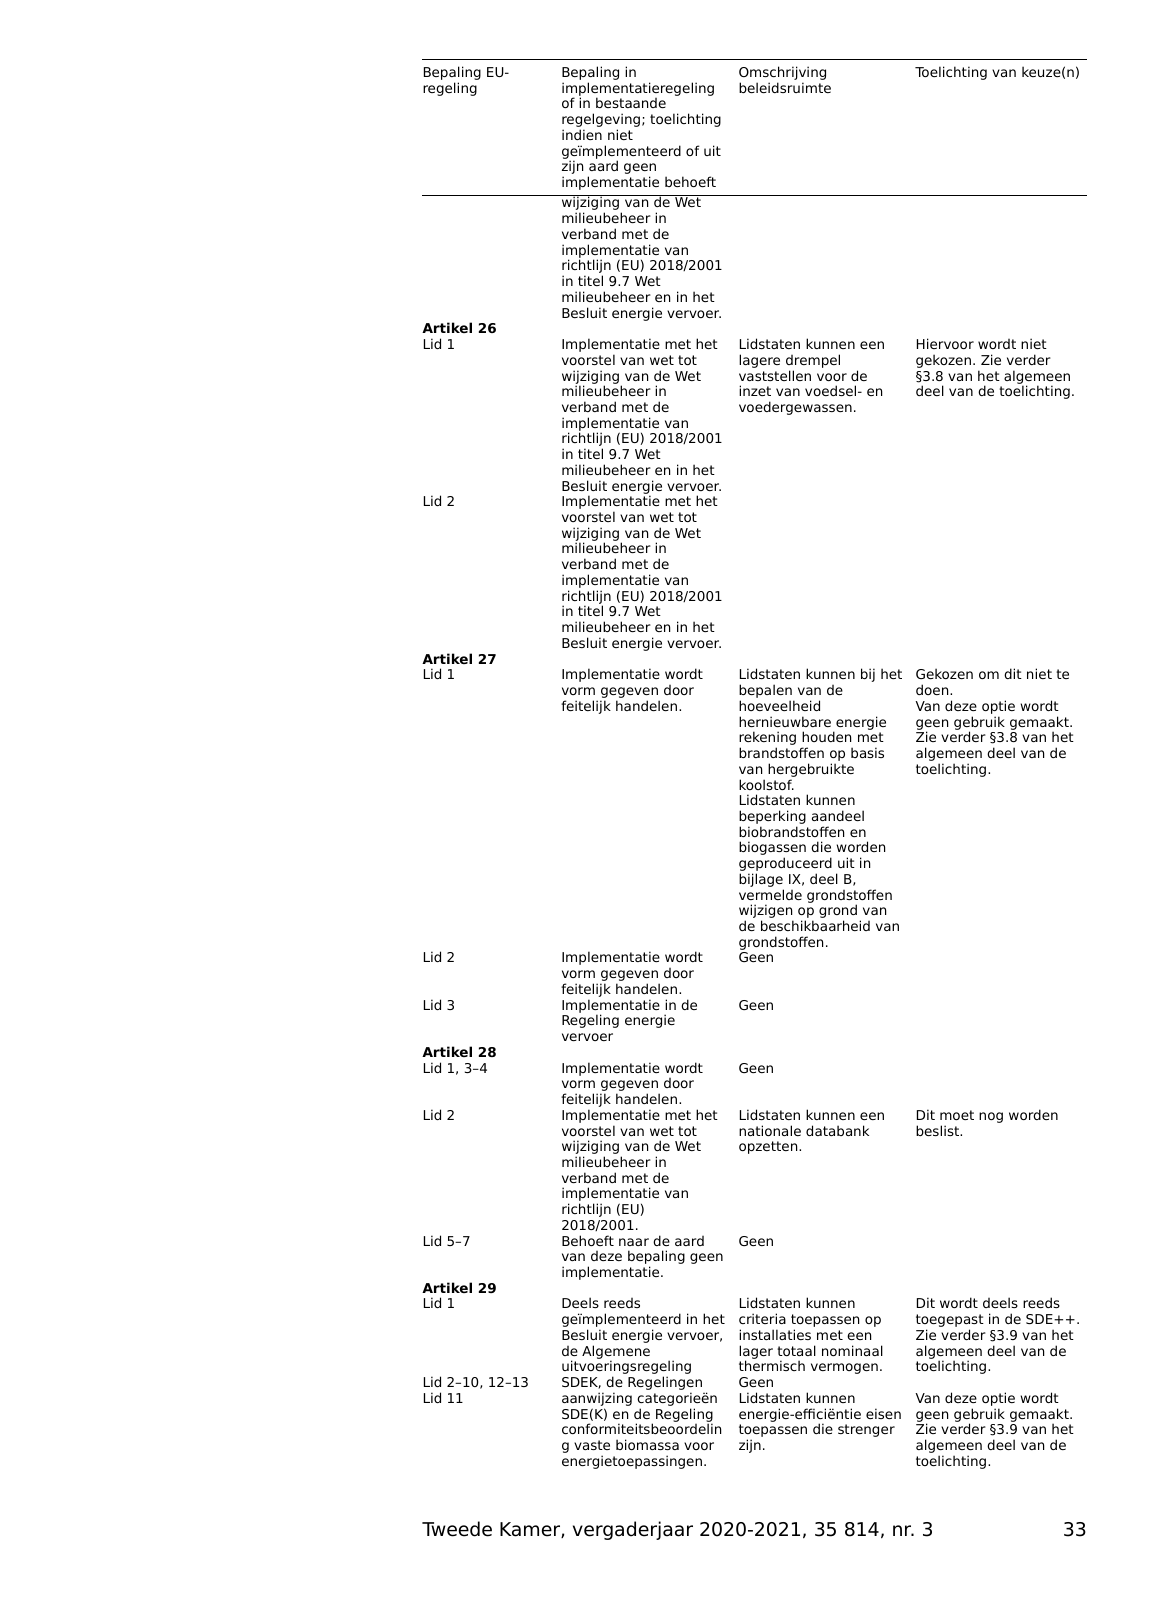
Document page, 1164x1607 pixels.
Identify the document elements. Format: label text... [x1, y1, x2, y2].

table_cell [422, 196, 555, 321]
table_cell Implementatie met het voorstel van wet tot wijziging van de Wet milieubeheer in verband met de implementatie van richtlijn (EU) 2018/2001. [555, 1108, 732, 1233]
table_cell wijziging van de Wet milieubeheer in verband met de implementatie van richtlijn (EU) 2018/2001 in titel 9.7 Wet milieubeheer en in het Besluit energie vervoer. [555, 196, 732, 321]
table_cell [732, 494, 909, 651]
table_cell [910, 1045, 1087, 1060]
table_cell [555, 1281, 732, 1296]
table_cell [732, 321, 909, 337]
table_cell Lid 1 [422, 1296, 555, 1375]
table_cell Lid 11 [422, 1391, 555, 1469]
table_cell Geen [732, 1060, 909, 1108]
table_cell Lid 2 [422, 494, 555, 651]
table_cell [910, 651, 1087, 667]
table_cell Lidstaten kunnen een lagere drempel vaststellen voor de inzet van voedsel- en voedergewassen. [732, 337, 909, 494]
table_cell Lid 2 [422, 1108, 555, 1233]
table_header Toelichting van keuze(n) [910, 60, 1087, 195]
table_cell [910, 321, 1087, 337]
table_cell [732, 1045, 909, 1060]
table_cell Lid 2 [422, 950, 555, 997]
table_cell Geen [732, 950, 909, 997]
table_cell [910, 196, 1087, 321]
table_cell Lid 1 [422, 667, 555, 950]
table_cell Artikel 28 [422, 1045, 555, 1060]
table_cell Geen [732, 998, 909, 1045]
table_cell Lid 2–10, 12–13 [422, 1375, 555, 1391]
table_cell Lidstaten kunnen een nationale databank opzetten. [732, 1108, 909, 1233]
table_cell [910, 1060, 1087, 1108]
table_cell Lid 5–7 [422, 1234, 555, 1281]
table_header Bepaling EU-regeling [422, 60, 555, 195]
table_cell Lidstaten kunnen criteria toepassen op installaties met een lager totaal nominaal thermisch vermogen. [732, 1296, 909, 1375]
table_cell Dit wordt deels reeds toegepast in de SDE++. Zie verder §3.9 van het algemeen deel van de toelichting. [910, 1296, 1087, 1375]
table_cell [910, 1281, 1087, 1296]
table_cell Geen [732, 1234, 909, 1281]
table_cell [732, 651, 909, 667]
table_cell Implementatie wordt vorm gegeven door feitelijk handelen. [555, 667, 732, 950]
table_header Bepaling in implementatieregeling of in bestaande regelgeving; toelichting indien niet geïmplementeerd of uit zijn aard geen implementatie behoeft [555, 60, 732, 195]
table_cell Lid 3 [422, 998, 555, 1045]
table_cell Lid 1, 3–4 [422, 1060, 555, 1108]
table_cell Artikel 26 [422, 321, 555, 337]
table_cell Dit moet nog worden beslist. [910, 1108, 1087, 1233]
table_cell Implementatie wordt vorm gegeven door feitelijk handelen. [555, 1060, 732, 1108]
table_cell Artikel 29 [422, 1281, 555, 1296]
table_cell [910, 950, 1087, 997]
table_cell Geen [732, 1375, 909, 1391]
table_cell Implementatie in de Regeling energie vervoer [555, 998, 732, 1045]
table_cell [910, 1234, 1087, 1281]
table_cell Lid 1 [422, 337, 555, 494]
table_cell [732, 196, 909, 321]
table_cell [555, 1045, 732, 1060]
table_cell [732, 1281, 909, 1296]
table_cell [910, 998, 1087, 1045]
table_cell [910, 1375, 1087, 1391]
table_cell Implementatie met het voorstel van wet tot wijziging van de Wet milieubeheer in verband met de implementatie van richtlijn (EU) 2018/2001 in titel 9.7 Wet milieubeheer en in het Besluit energie vervoer. [555, 494, 732, 651]
table_header Omschrijving beleidsruimte [732, 60, 909, 195]
table_cell Hiervoor wordt niet gekozen. Zie verder §3.8 van het algemeen deel van de toelichting. [910, 337, 1087, 494]
table_cell Gekozen om dit niet te doen. Van deze optie wordt geen gebruik gemaakt. Zie verder §3.8 van het algemeen deel van de toelichting. [910, 667, 1087, 950]
table_cell Lidstaten kunnen bij het bepalen van de hoeveelheid hernieuwbare energie rekening houden met brandstoffen op basis van hergebruikte koolstof. Lidstaten kunnen beperking aandeel biobrandstoffen en biogassen die worden geproduceerd uit in bijlage IX, deel B, vermelde grondstoffen wijzigen op grond van de beschikbaarheid van grondstoffen. [732, 667, 909, 950]
table_cell Deels reeds geïmplementeerd in het Besluit energie vervoer, de Algemene uitvoeringsregeling SDEK, de Regelingen aanwijzing categorieën SDE(K) en de Regeling conformiteitsbeoordeling vaste biomassa voor energietoepassingen. [555, 1296, 732, 1469]
table_cell Behoeft naar de aard van deze bepaling geen implementatie. [555, 1234, 732, 1281]
table_cell [910, 494, 1087, 651]
table_cell Artikel 27 [422, 651, 555, 667]
table_cell Implementatie met het voorstel van wet tot wijziging van de Wet milieubeheer in verband met de implementatie van richtlijn (EU) 2018/2001 in titel 9.7 Wet milieubeheer en in het Besluit energie vervoer. [555, 337, 732, 494]
table_cell [555, 651, 732, 667]
table_cell [555, 321, 732, 337]
table_cell Lidstaten kunnen energie-efficiëntie eisen toepassen die strenger zijn. [732, 1391, 909, 1469]
table_cell Implementatie wordt vorm gegeven door feitelijk handelen. [555, 950, 732, 997]
table_cell Van deze optie wordt geen gebruik gemaakt. Zie verder §3.9 van het algemeen deel van de toelichting. [910, 1391, 1087, 1469]
